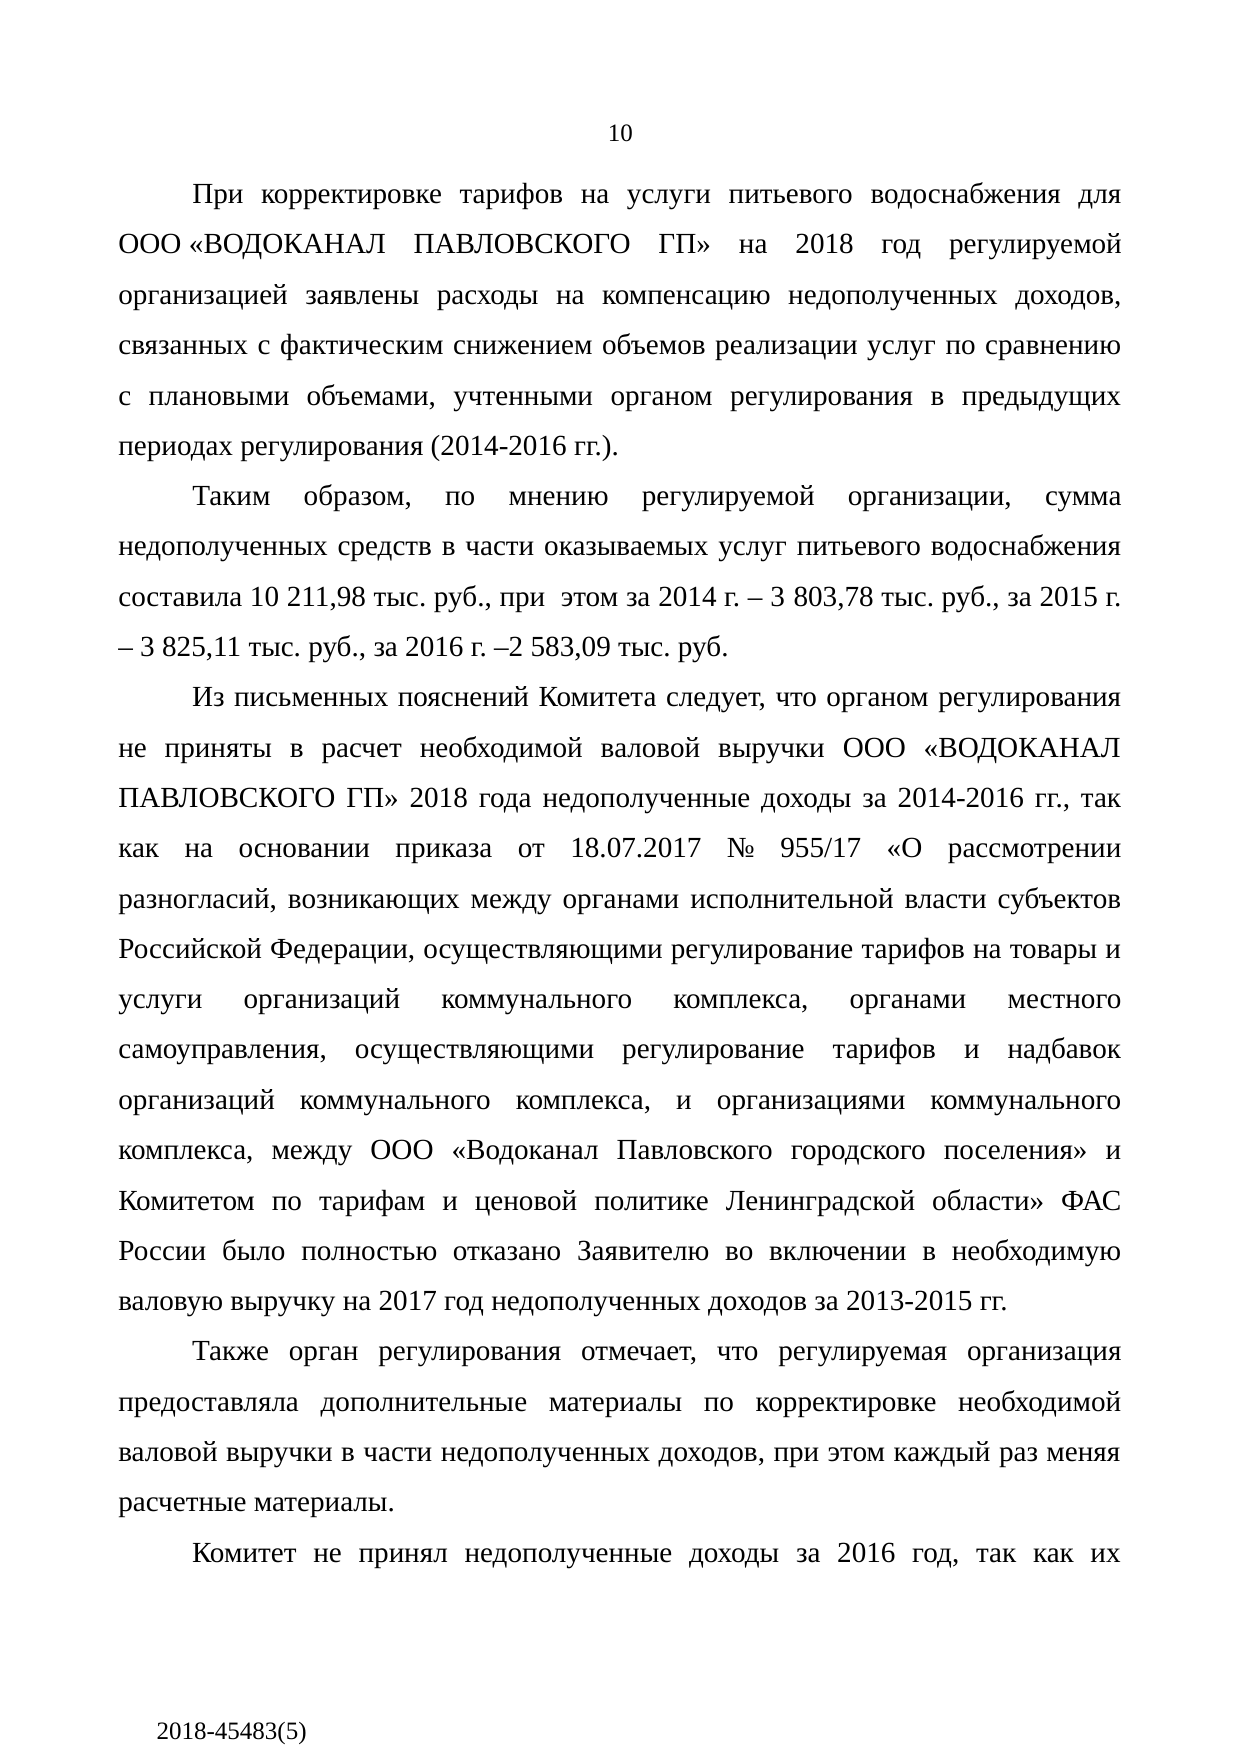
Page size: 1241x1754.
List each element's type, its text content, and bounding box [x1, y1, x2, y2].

text При корректировке тарифов на услуги питьевого водоснабжения для ООО «ВОДОКАНАЛ ПАВЛОВСКОГО ГП» на 2018 год регулируемой организацией заявлены расходы на компенсацию недополученных доходов, связанных с фактическим снижением объемов реализации услуг по сравнению с плановыми объемами, учтенными органом регулирования в предыдущих периодах регулирования (2014-2016 гг.). [118, 176, 1122, 461]
text Из письменных пояснений Комитета следует, что органом регулирования не приняты в расчет необходимой валовой выручки ООО «ВОДОКАНАЛ ПАВЛОВСКОГО ГП» 2018 года недополученные доходы за 2014-2016 гг., так как на основании приказа от 18.07.2017 № 955/17 «О рассмотрении разногласий, возникающих между органами исполнительной власти субъектов Российской Федерации, осуществляющими регулирование тарифов на товары и услуги организаций коммунального комплекса, органами местного самоуправления, осуществляющими регулирование тарифов и надбавок организаций коммунального комплекса, и организациями коммунального комплекса, между ООО «Водоканал Павловского городского поселения» и Комитетом по тарифам и ценовой политике Ленинградской области» ФАС России было полностью отказано Заявителю во включении в необходимую валовую выручку на 2017 год недополученных доходов за 2013-2015 гг. [118, 679, 1122, 1317]
text Комитет не принял недополученные доходы за 2016 год, так как их [118, 1535, 1122, 1568]
text Также орган регулирования отмечает, что регулируемая организация предоставляла дополнительные материалы по корректировке необходимой валовой выручки в части недополученных доходов, при этом каждый раз меняя расчетные материалы. [118, 1333, 1122, 1518]
text Таким образом, по мнению регулируемой организации, сумма недополученных средств в части оказываемых услуг питьевого водоснабжения составила 10 211,98 тыс. руб., при этом за 2014 г. – 3 803,78 тыс. руб., за 2015 г. – 3 825,11 тыс. руб., за 2016 г. –2 583,09 тыс. руб. [118, 478, 1122, 663]
